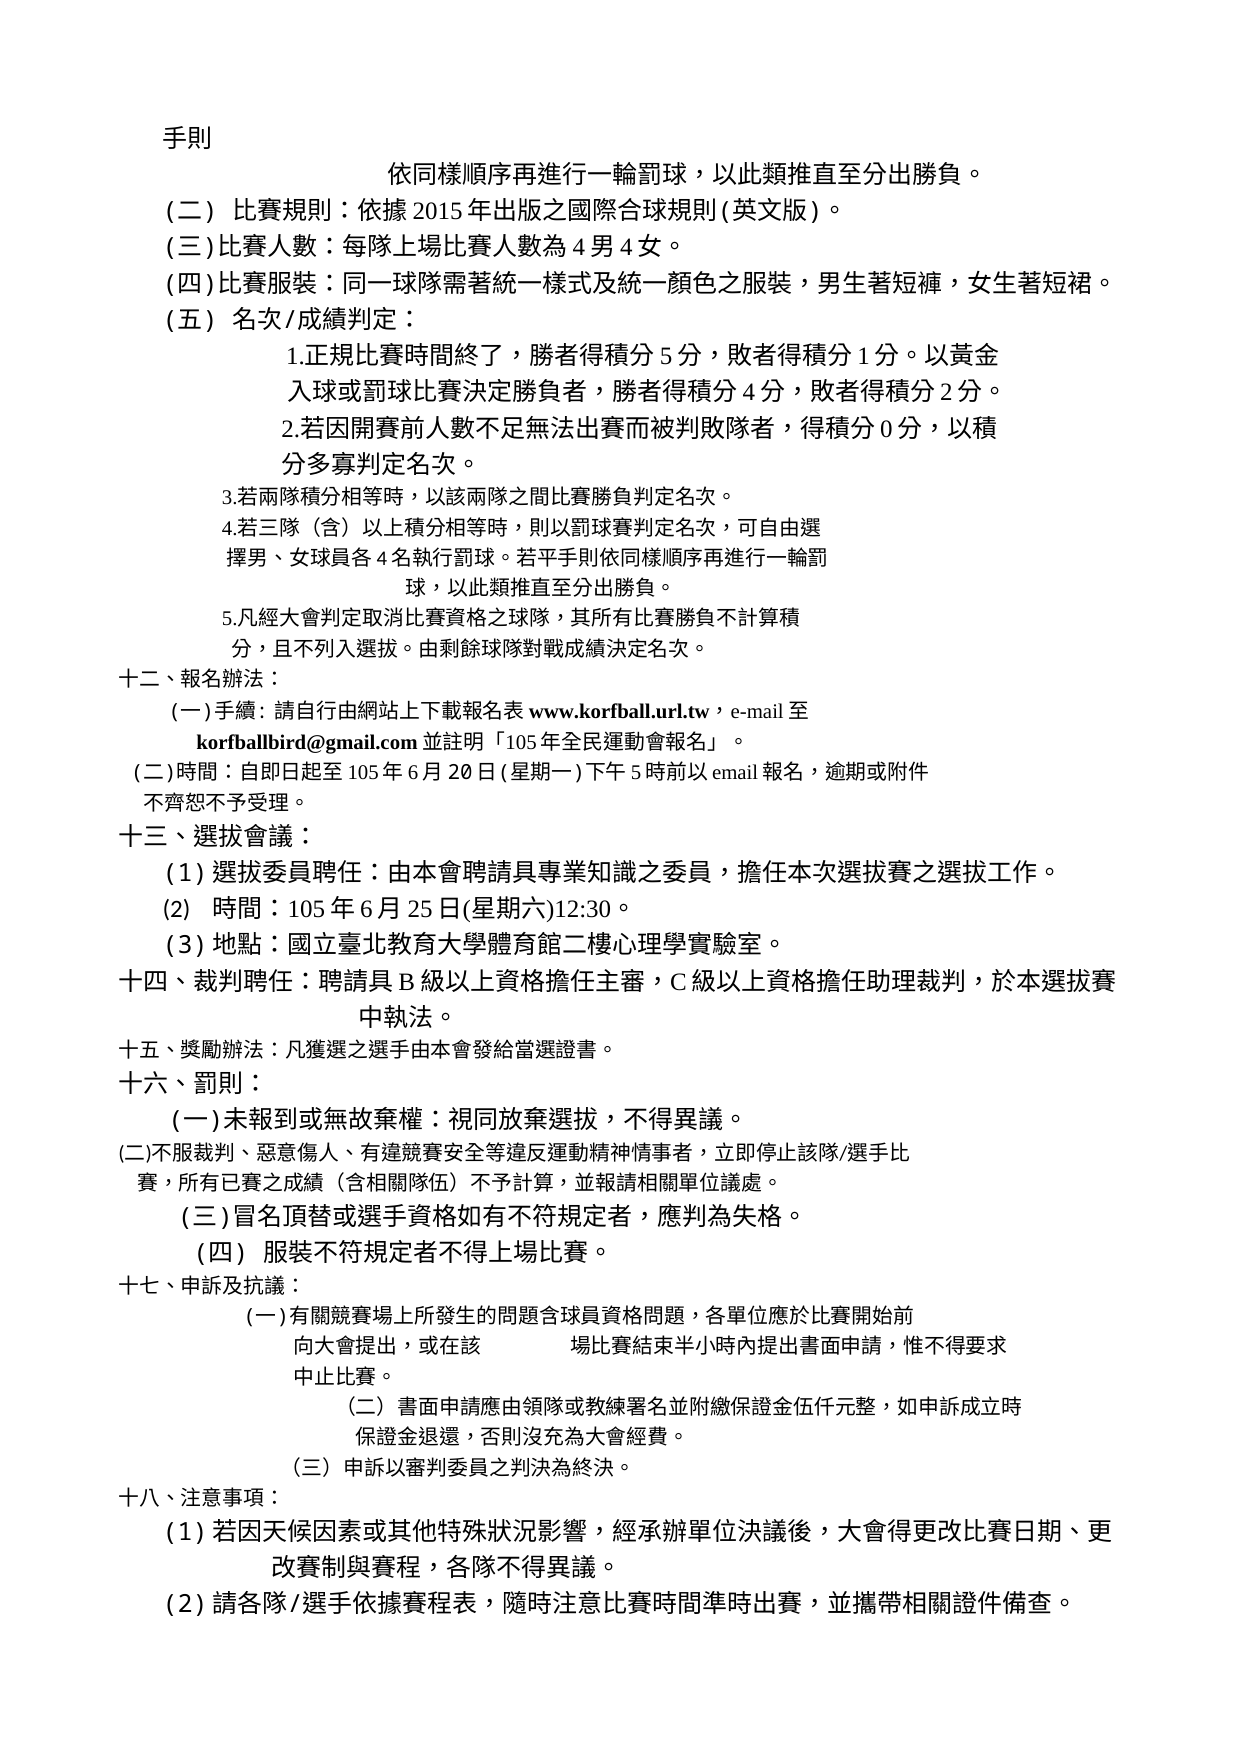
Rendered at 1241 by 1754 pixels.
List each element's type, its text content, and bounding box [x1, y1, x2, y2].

list 地點：國立臺北教育大學體育館二樓心理學實驗室。 [162, 925, 1122, 961]
text (五) 名次/成績判定： [162, 299, 1122, 336]
text 十六、罰則： [118, 1064, 1122, 1100]
text 十四、裁判聘任：聘請具B級以上資格擔任主審，C級以上資格擔任助理裁判，於本選拔賽 中執法。 [118, 961, 1122, 1033]
text (二) 比賽規則：依據2015年出版之國際合球規則(英文版)。 [162, 191, 1122, 227]
text (一)未報到或無故棄權：視同放棄選拔，不得異議。 [168, 1100, 1122, 1136]
text 十二、報名辦法： [118, 662, 1122, 692]
text (二)不服裁判、惡意傷人、有違競賽安全等違反運動精神情事者，立即停止該隊/選手比 賽，所有已賽之成績（含相關隊伍）不予計算，並報請相關單位議處。 [118, 1136, 1122, 1197]
text 1.正規比賽時間終了，勝者得積分5分，敗者得積分1分。以黃金 入球或罰球比賽決定勝負者，勝者得積分4分，敗者得積分2分。 [162, 336, 1122, 408]
list 請各隊/選手依據賽程表，隨時注意比賽時間準時出賽，並攜帶相關證件備查。 [162, 1584, 1122, 1620]
text 3.若兩隊積分相等時，以該兩隊之間比賽勝負判定名次。 [118, 481, 1122, 511]
text 5.凡經大會判定取消比賽資格之球隊，其所有比賽勝負不計算積 分，且不列入選拔。由剩餘球隊對戰成績決定名次。 [118, 602, 1122, 662]
list 選拔委員聘任：由本會聘請具專業知識之委員，擔任本次選拔賽之選拔工作。 [162, 852, 1122, 888]
text （二）書面申請應由領隊或教練署名並附繳保證金伍仟元整，如申訴成立時 保證金退還，否則沒充為大會經費。 [118, 1390, 1122, 1451]
text 十七、申訴及抗議： (一)有關競賽場上所發生的問題含球員資格問題，各單位應於比賽開始前 向大會提出，或在該 場比賽結束半小時內提出書面申請，惟不得要求 中止比賽。 [118, 1269, 1122, 1390]
text 4.若三隊（含）以上積分相等時，則以罰球賽判定名次，可自由選 擇男、女球員各4名執行罰球。若平手則依同樣順序再進行一輪罰 球，以此類推直至分出勝負。 [118, 511, 1122, 602]
text 十三、選拔會議： [118, 816, 1122, 852]
text (四) 服裝不符規定者不得上場比賽。 [118, 1233, 1122, 1269]
list 若因天候因素或其他特殊狀況影響，經承辦單位決議後，大會得更改比賽日期、更改賽制與賽程，各隊不得異議。 [162, 1511, 1122, 1584]
text 2.若因開賽前人數不足無法出賽而被判敗隊者，得積分0分，以積 分多寡判定名次。 [162, 408, 1122, 481]
text 十五、獎勵辦法：凡獲選之選手由本會發給當選證書。 [118, 1033, 1122, 1064]
text 十八、注意事項： [118, 1481, 1122, 1511]
text (三)比賽人數：每隊上場比賽人數為4男4女。 [162, 227, 1122, 263]
text (三)冒名頂替或選手資格如有不符規定者，應判為失格。 [163, 1197, 1122, 1233]
text (一)手續: 請自行由網站上下載報名表www.korfball.url.tw，e-mail至 korfballbird@gmail.com並註明「105年全民運動會報名」。 [118, 692, 1122, 755]
text 手則 依同樣順序再進行一輪罰球，以此類推直至分出勝負。 [162, 118, 1122, 191]
text (四)比賽服裝：同一球隊需著統一樣式及統一顏色之服裝，男生著短褲，女生著短裙。 [162, 263, 1122, 299]
text （三）申訴以審判委員之判決為終決。 [118, 1451, 1122, 1481]
list 時間：105年6月25日(星期六)12:30。 [162, 888, 1122, 925]
text (二)時間：自即日起至105年6月20日(星期一)下午5時前以email報名，逾期或附件 不齊恕不予受理。 [118, 755, 1122, 816]
